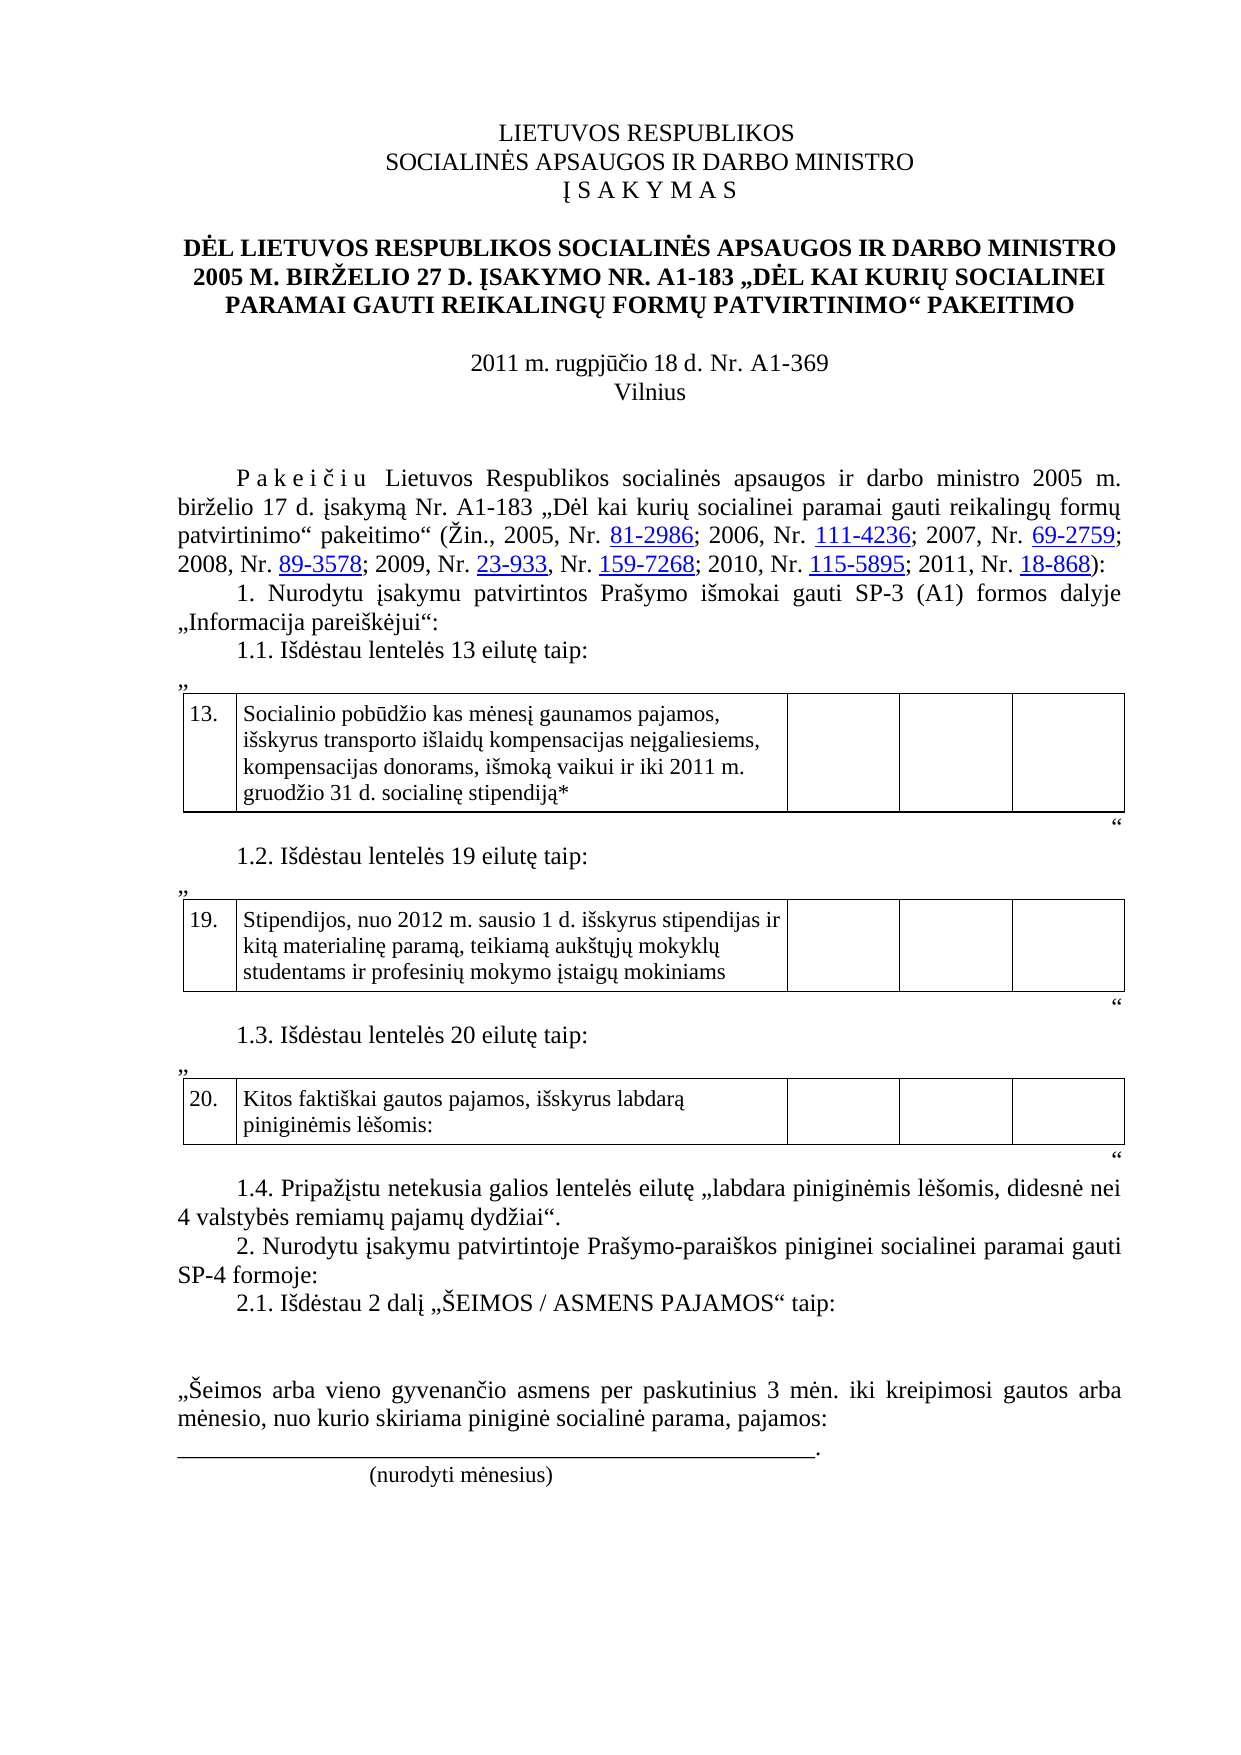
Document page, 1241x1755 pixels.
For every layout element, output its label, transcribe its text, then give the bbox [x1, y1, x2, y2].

table_header [900, 900, 1012, 991]
text 1.2. Išdėstau lentelės 19 eilutę taip: [177, 841, 1122, 870]
text “ [177, 812, 1122, 841]
text „ [177, 1049, 1122, 1078]
table_header [788, 694, 899, 811]
text „Šeimos arba vieno gyvenančio asmens per paskutinius 3 mėn. iki kreipimosi gautos arba mėnesio, nuo kurio skiriama piniginė socialinė parama, pajamos: [177, 1375, 1122, 1432]
table_header 20. [184, 1079, 236, 1144]
text ĮSAKYMAS [177, 176, 1122, 204]
text LIETUVOS RESPUBLIKOS [177, 118, 1122, 147]
table_header Stipendijos, nuo 2012 m. sausio 1 d. išskyrus stipendijas ir kitą materialinę paramą, teikiamą aukštųjų mokyklų studentams ir profesinių mokymo įstaigų mokiniams [237, 900, 787, 991]
text 1.4. Pripažįstu netekusia galios lentelės eilutę „labdara piniginėmis lėšomis, didesnė nei 4 valstybės remiamų pajamų dydžiai“. [177, 1173, 1122, 1231]
table_header Socialinio pobūdžio kas mėnesį gaunamos pajamos, išskyrus transporto išlaidų kompensacijas neįgaliesiems, kompensacijas donorams, išmoką vaikui ir iki 2011 m. gruodžio 31 d. socialinę stipendiją* [237, 694, 787, 811]
table_header [1013, 1079, 1124, 1144]
text ___________________________________________________. [177, 1432, 1122, 1461]
text 2.1. Išdėstau 2 dalį „ŠEIMOS / ASMENS PAJAMOS“ taip: [177, 1288, 1122, 1317]
table_header 13. [184, 694, 236, 811]
text DĖL LIETUVOS RESPUBLIKOS SOCIALINĖS APSAUGOS IR DARBO MINISTRO 2005 M. BIRŽELIO 27 D. ĮSAKYMO Nr. A1-183 „DĖL KAI KURIŲ SOCIALINEI PARAMAI GAUTI REIKALINGŲ FORMŲ PATVIRTINIMO“ PAKEITIMO [177, 233, 1122, 319]
table_header [1013, 900, 1124, 991]
text (nurodyti mėnesius) [369, 1461, 1122, 1487]
text 1.3. Išdėstau lentelės 20 eilutę taip: [177, 1021, 1122, 1049]
table_header Kitos faktiškai gautos pajamos, išskyrus labdarą piniginėmis lėšomis: [237, 1079, 787, 1144]
text SOCIALINĖS APSAUGOS IR DARBO MINISTRO [177, 147, 1122, 176]
text „ [177, 664, 1122, 693]
table_header 19. [184, 900, 236, 991]
text 2. Nurodytu įsakymu patvirtintoje Prašymo-paraiškos piniginei socialinei paramai gauti SP-4 formoje: [177, 1231, 1122, 1288]
table_header [1013, 694, 1124, 811]
text “ [177, 992, 1122, 1021]
table_header [900, 694, 1012, 811]
table_header [788, 900, 899, 991]
text „ [177, 870, 1122, 899]
table_header [788, 1079, 899, 1144]
text 2011 m. rugpjūčio 18 d. Nr. A1-369 [177, 348, 1122, 377]
text Vilnius [177, 377, 1122, 406]
text 1. Nurodytu įsakymu patvirtintos Prašymo išmokai gauti SP-3 (A1) formos dalyje „Informacija pareiškėjui“: [177, 578, 1122, 636]
text Pakeičiu Lietuvos Respublikos socialinės apsaugos ir darbo ministro 2005 m. birželio 17 d. įsakymą Nr. A1-183 „Dėl kai kurių socialinei paramai gauti reikalingų formų patvirtinimo“ pakeitimo“ (Žin., 2005, Nr. 81-2986; 2006, Nr. 111-4236; 2007, Nr. 69-2759; 2008, Nr. 89-3578; 2009, Nr. 23-933, Nr. 159-7268; 2010, Nr. 115-5895; 2011, Nr. 18-868): [177, 463, 1122, 578]
text 1.1. Išdėstau lentelės 13 eilutę taip: [177, 636, 1122, 664]
text “ [177, 1145, 1122, 1173]
table_header [900, 1079, 1012, 1144]
